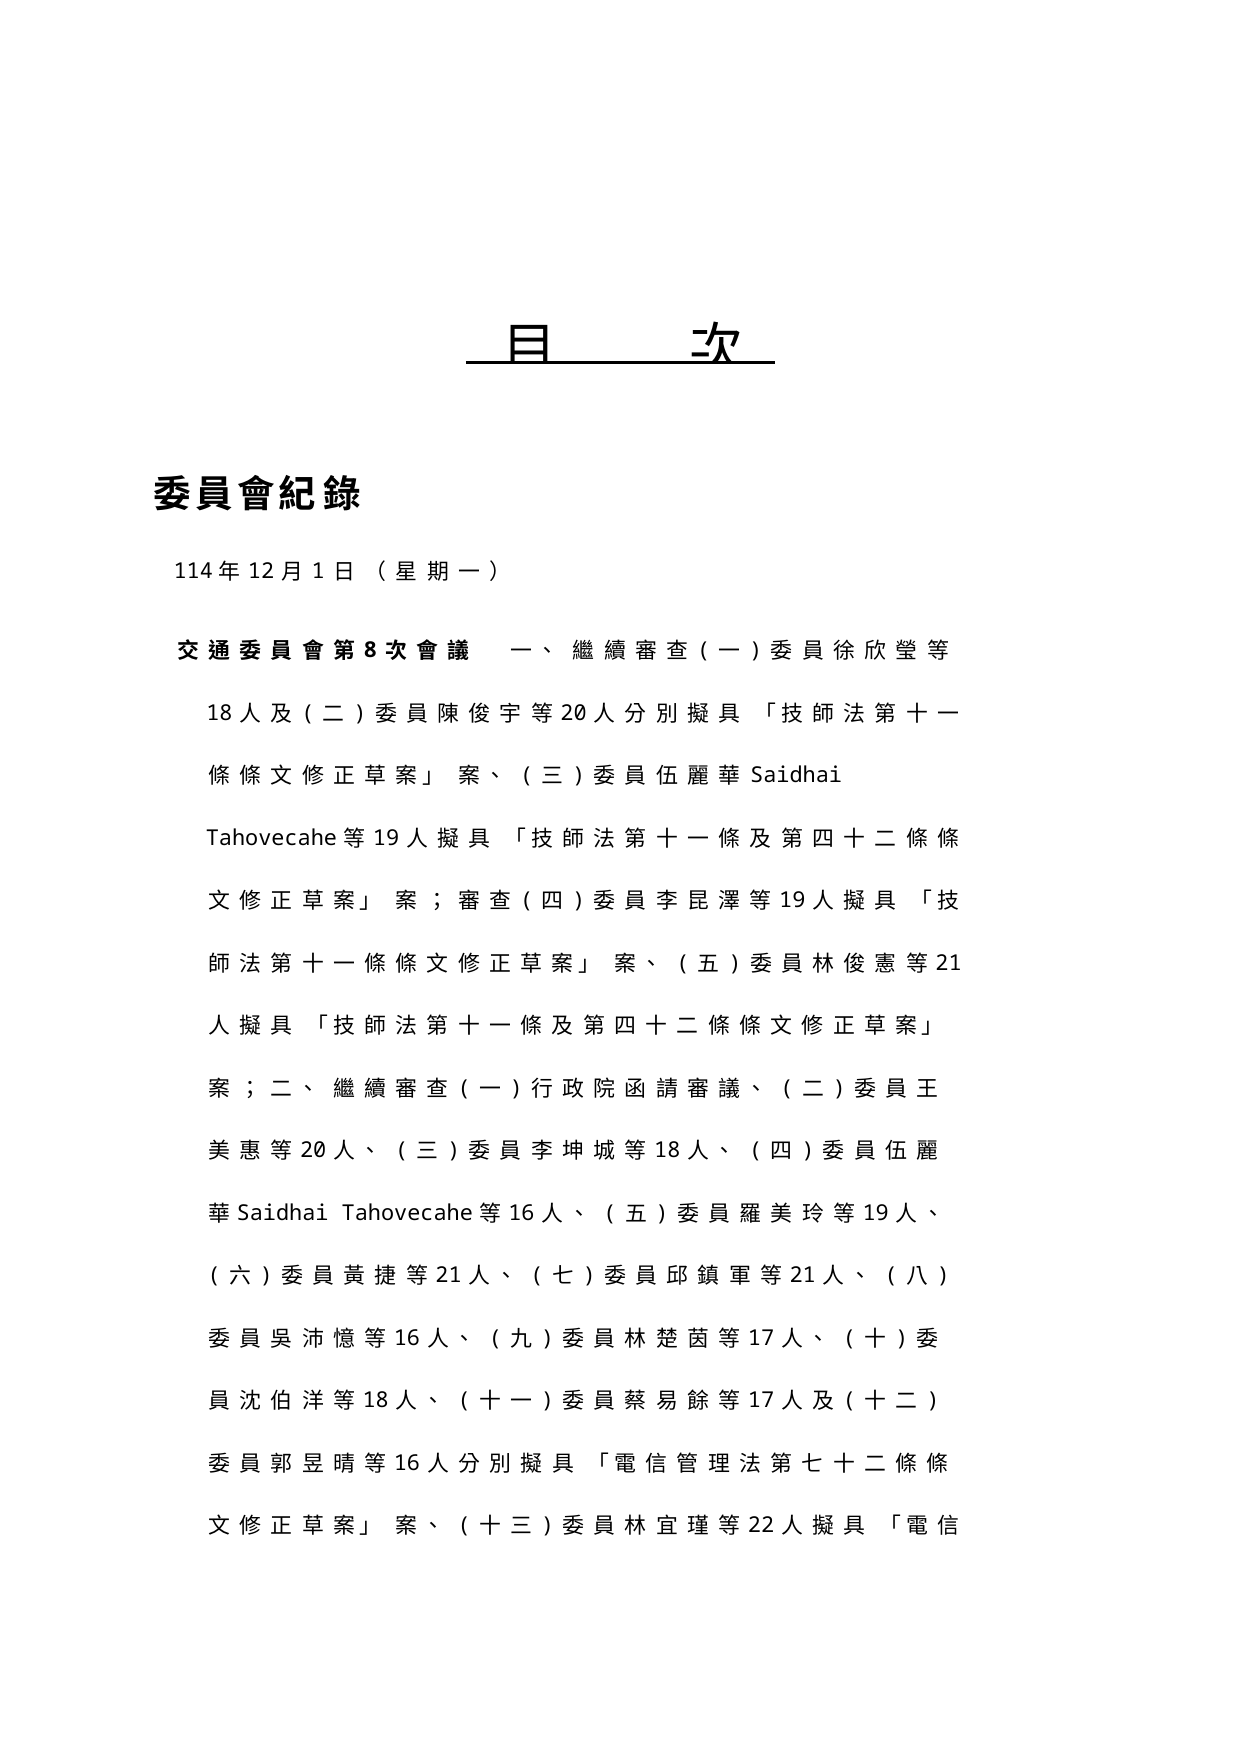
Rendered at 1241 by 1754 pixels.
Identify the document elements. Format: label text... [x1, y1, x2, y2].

table_cell 1 [986, 618, 1023, 1556]
table_cell ） [1091, 618, 1108, 1556]
table_header 目 次 [466, 281, 774, 361]
table_cell [1053, 618, 1091, 1556]
table_header 委員會紀錄 114年12月1日（星期一） [150, 443, 1108, 618]
table_cell 交通委員會第8次會議 一、繼續審查(一)委員徐欣瑩等18人及(二)委員陳俊宇等20人分別擬具「技師法第十一條條文修正草案」案、(三)委員伍麗華Saidhai Tahovecahe等19人擬具「技師法第十一條及第四十二條條文修正草案」案；審查(四)委員李昆澤等19人擬具「技師法第十一條條文修正草案」案、(五)委員林俊憲等21人擬具「技師法第十一條及第四十二條條文修正草案」案；二、繼續審查(一)行政院函請審議、(二)委員王美惠等20人、(三)委員李坤城等18人、(四)委員伍麗華Saidhai Tahovecahe等16人、(五)委員羅美玲等19人、(六)委員黃捷等21人、(七)委員邱鎮軍等21人、(八)委員吳沛憶等16人、(九)委員林楚茵等17人、(十)委員沈伯洋等18人、(十一)委員蔡易餘等17人及(十二)委員郭昱晴等16人分別擬具「電信管理法第七十二條條文修正草案」案、(十三)委員林宜瑾等22人擬具「電信 [150, 618, 967, 1556]
table_cell （ [967, 618, 986, 1556]
table_cell [1023, 618, 1053, 1556]
